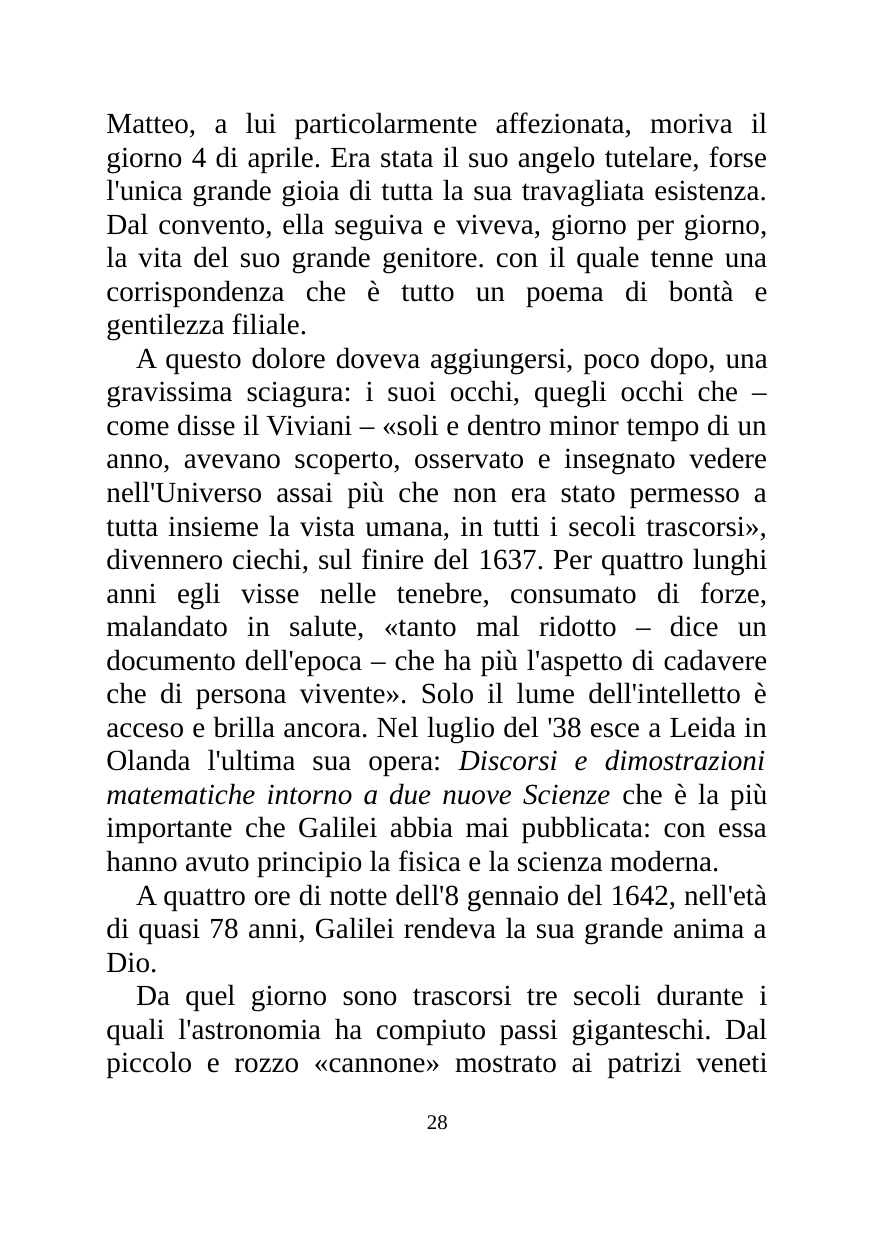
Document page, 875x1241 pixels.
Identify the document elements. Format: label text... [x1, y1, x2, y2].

text A questo dolore doveva aggiungersi, poco dopo, una gravissima sciagura: i suoi occhi, quegli occhi che – come disse il Viviani – «soli e dentro minor tempo di un anno, avevano scoperto, osservato e insegnato vedere nell'Universo assai più che non era stato permesso a tutta insieme la vista umana, in tutti i secoli trascorsi», divennero ciechi, sul finire del 1637. Per quattro lunghi anni egli visse nelle tenebre, consumato di forze, malandato in salute, «tanto mal ridotto – dice un documento dell'epoca – che ha più l'aspetto di cadavere che di persona vivente». Solo il lume dell'intelletto è acceso e brilla ancora. Nel luglio del '38 esce a Leida in Olanda l'ultima sua opera: Discorsi e dimostrazioni matematiche intorno a due nuove Scienze che è la più importante che Galilei abbia mai pubblicata: con essa hanno avuto principio la fisica e la scienza moderna. [106, 341, 768, 878]
text Matteo, a lui particolarmente affezionata, moriva il giorno 4 di aprile. Era stata il suo angelo tutelare, forse l'unica grande gioia di tutta la sua travagliata esistenza. Dal convento, ella seguiva e viveva, giorno per giorno, la vita del suo grande genitore. con il quale tenne una corrispondenza che è tutto un poema di bontà e gentilezza filiale. [106, 106, 768, 341]
text Da quel giorno sono trascorsi tre secoli durante i quali l'astronomia ha compiuto passi giganteschi. Dal piccolo e rozzo «cannone» mostrato ai patrizi veneti [106, 978, 768, 1079]
text A quattro ore di notte dell'8 gennaio del 1642, nell'età di quasi 78 anni, Galilei rendeva la sua grande anima a Dio. [106, 878, 768, 978]
